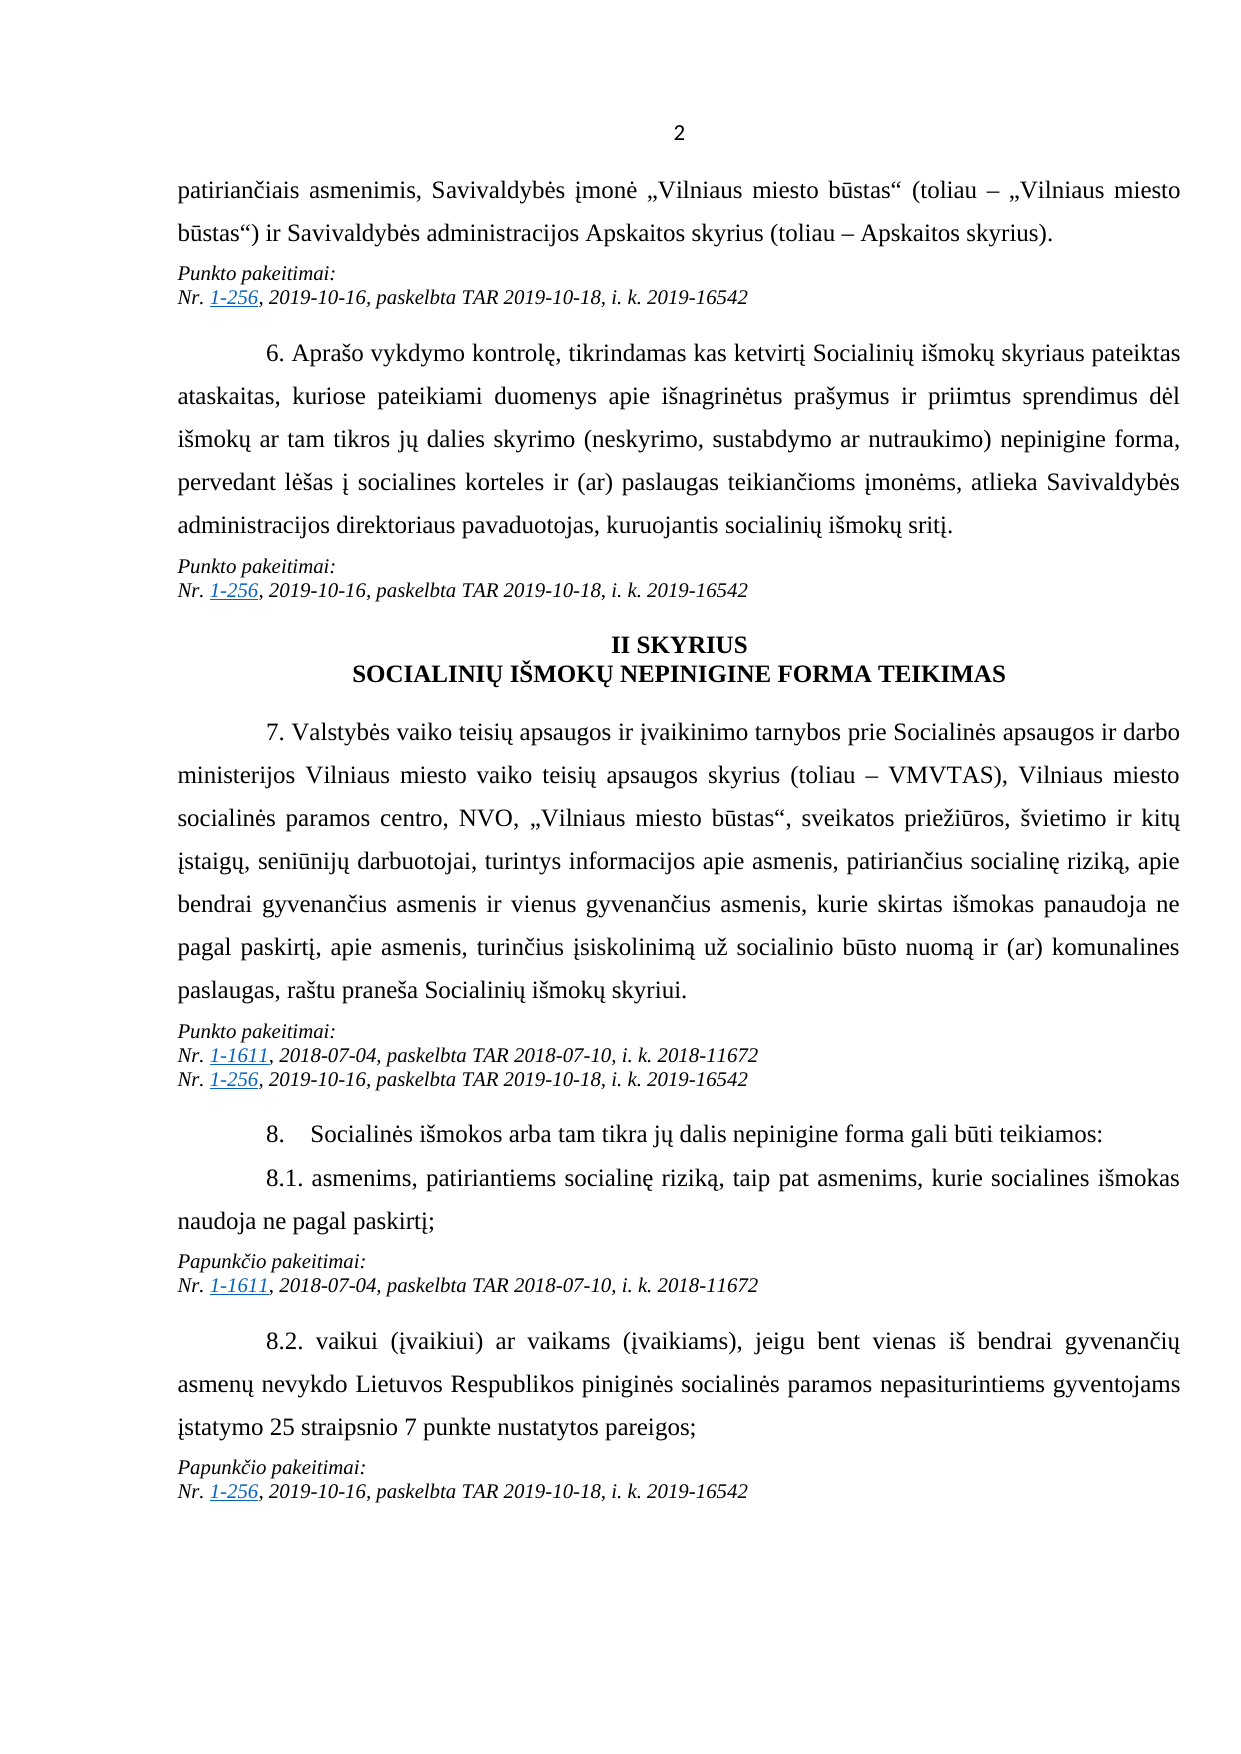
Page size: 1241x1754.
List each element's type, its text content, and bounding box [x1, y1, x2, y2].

text Papunkčio pakeitimai: [177, 1455, 1181, 1479]
text II SKYRIUS [177, 631, 1181, 659]
text Punkto pakeitimai: [177, 554, 1181, 578]
text 8.1. asmenims, patiriantiems socialinę riziką, taip pat asmenims, kurie socialines išmokas naudoja ne pagal paskirtį; [177, 1163, 1181, 1234]
text Nr. 1-1611, 2018-07-04, paskelbta TAR 2018-07-10, i. k. 2018-11672 [177, 1043, 1181, 1067]
text Punkto pakeitimai: [177, 261, 1181, 285]
text patiriančiais asmenimis, Savivaldybės įmonė „Vilniaus miesto būstas“ (toliau – „Vilniaus miesto būstas“) ir Savivaldybės administracijos Apskaitos skyrius (toliau – Apskaitos skyrius). [177, 175, 1181, 247]
text Nr. 1-256, 2019-10-16, paskelbta TAR 2019-10-18, i. k. 2019-16542 [177, 285, 1181, 309]
text SOCIALINIŲ IŠMOKŲ NEPINIGINE FORMA TEIKIMAS [177, 659, 1181, 688]
text Papunkčio pakeitimai: [177, 1249, 1181, 1273]
text Nr. 1-1611, 2018-07-04, paskelbta TAR 2018-07-10, i. k. 2018-11672 [177, 1273, 1181, 1297]
text Punkto pakeitimai: [177, 1019, 1181, 1043]
text 8. Socialinės išmokos arba tam tikra jų dalis nepinigine forma gali būti teikiamos: [177, 1119, 1181, 1148]
text Nr. 1-256, 2019-10-16, paskelbta TAR 2019-10-18, i. k. 2019-16542 [177, 1479, 1181, 1503]
text Nr. 1-256, 2019-10-16, paskelbta TAR 2019-10-18, i. k. 2019-16542 [177, 578, 1181, 602]
text Nr. 1-256, 2019-10-16, paskelbta TAR 2019-10-18, i. k. 2019-16542 [177, 1067, 1181, 1091]
text 6. Aprašo vykdymo kontrolę, tikrindamas kas ketvirtį Socialinių išmokų skyriaus pateiktas ataskaitas, kuriose pateikiami duomenys apie išnagrinėtus prašymus ir priimtus sprendimus dėl išmokų ar tam tikros jų dalies skyrimo (neskyrimo, sustabdymo ar nutraukimo) nepinigine forma, pervedant lėšas į socialines korteles ir (ar) paslaugas teikiančioms įmonėms, atlieka Savivaldybės administracijos direktoriaus pavaduotojas, kuruojantis socialinių išmokų sritį. [177, 338, 1181, 539]
text 7. Valstybės vaiko teisių apsaugos ir įvaikinimo tarnybos prie Socialinės apsaugos ir darbo ministerijos Vilniaus miesto vaiko teisių apsaugos skyrius (toliau – VMVTAS), Vilniaus miesto socialinės paramos centro, NVO, „Vilniaus miesto būstas“, sveikatos priežiūros, švietimo ir kitų įstaigų, seniūnijų darbuotojai, turintys informacijos apie asmenis, patiriančius socialinę riziką, apie bendrai gyvenančius asmenis ir vienus gyvenančius asmenis, kurie skirtas išmokas panaudoja ne pagal paskirtį, apie asmenis, turinčius įsiskolinimą už socialinio būsto nuomą ir (ar) komunalines paslaugas, raštu praneša Socialinių išmokų skyriui. [177, 717, 1181, 1004]
text 8.2. vaikui (įvaikiui) ar vaikams (įvaikiams), jeigu bent vienas iš bendrai gyvenančių asmenų nevykdo Lietuvos Respublikos piniginės socialinės paramos nepasiturintiems gyventojams įstatymo 25 straipsnio 7 punkte nustatytos pareigos; [177, 1326, 1181, 1441]
